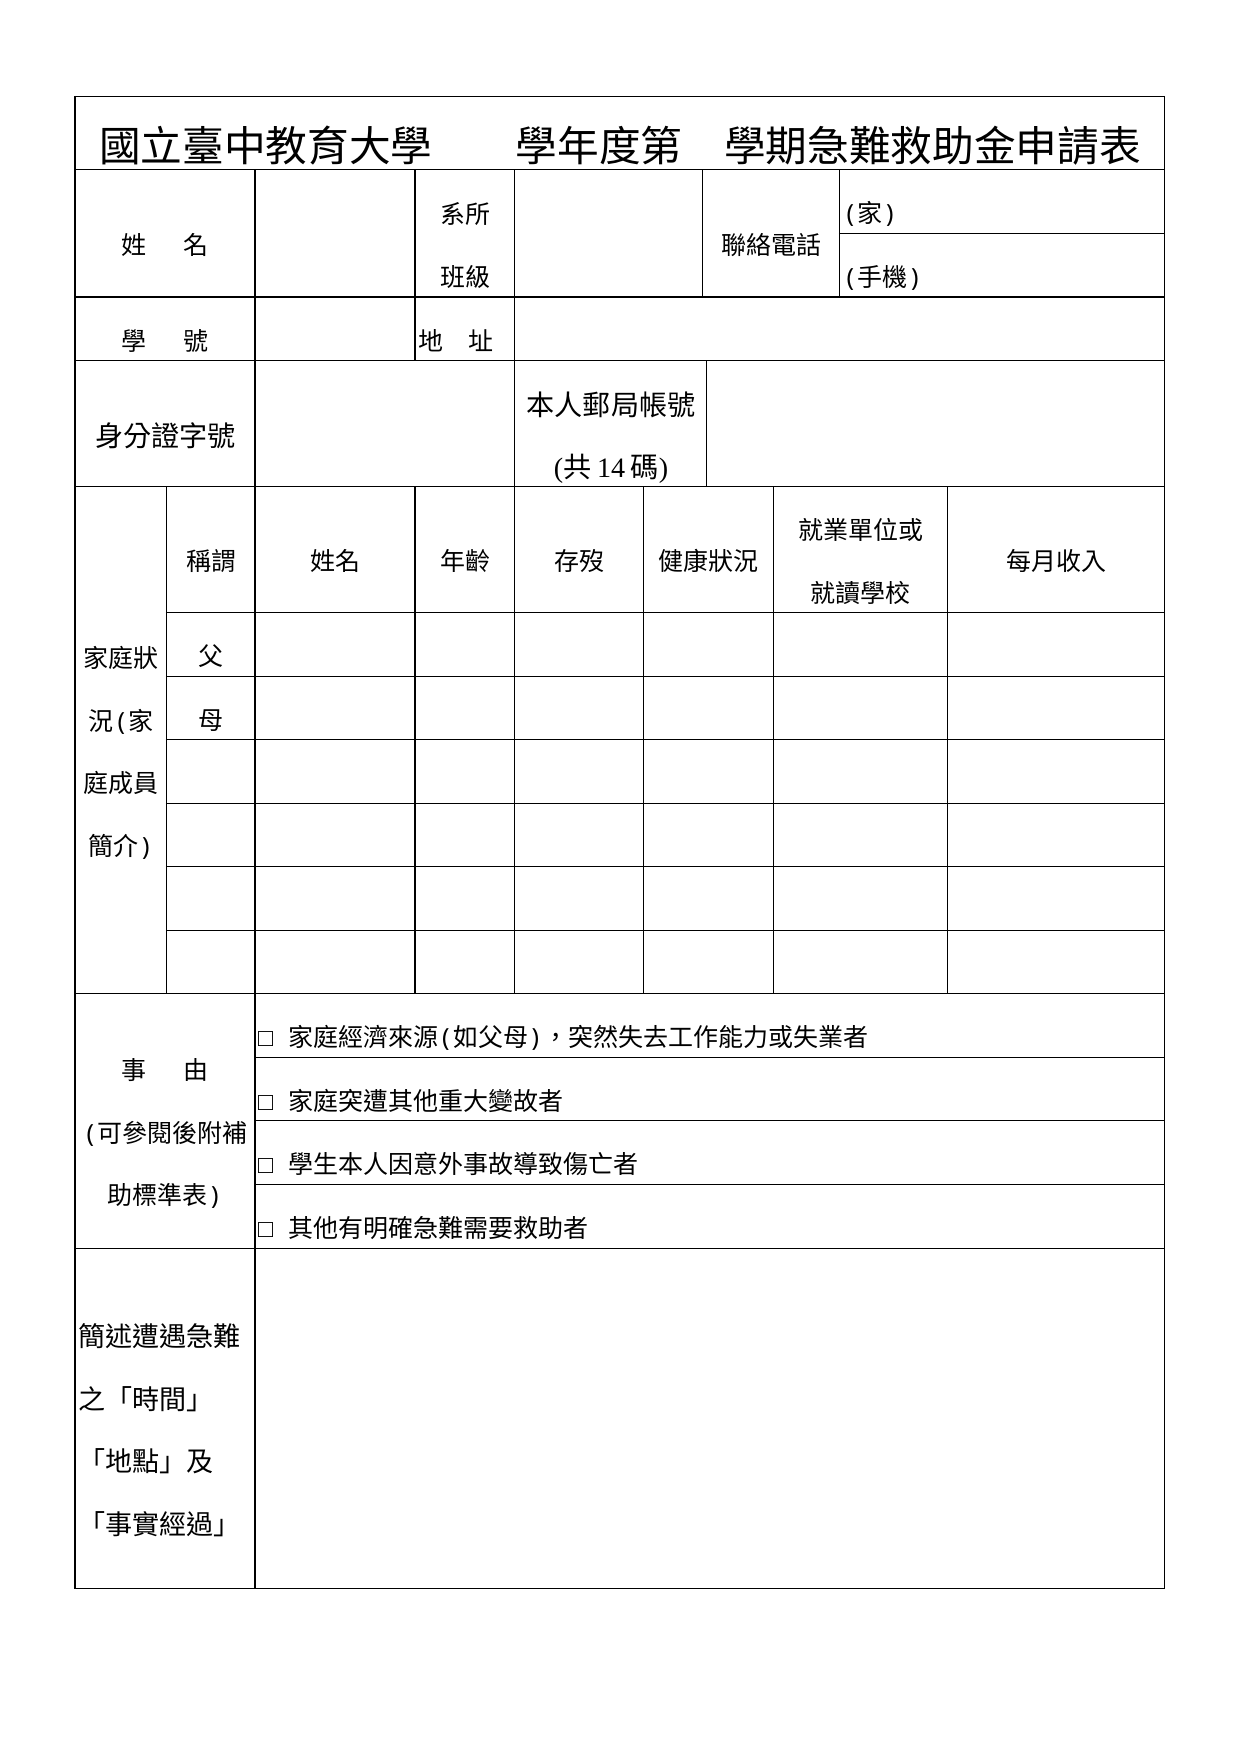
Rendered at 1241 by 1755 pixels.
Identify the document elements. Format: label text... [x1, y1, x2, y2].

table_cell [948, 613, 1164, 676]
table_cell [416, 931, 514, 993]
table_cell □ 家庭經濟來源(如父母)，突然失去工作能力或失業者 [256, 994, 1164, 1057]
table_cell □ 家庭突遭其他重大變故者 [256, 1058, 1164, 1120]
table_cell [167, 931, 254, 993]
table_cell [774, 931, 947, 993]
table_cell [707, 361, 1164, 486]
table_cell □ 學生本人因意外事故導致傷亡者 [256, 1121, 1164, 1184]
table_cell 事 由 (可參閱後附補助標準表) [76, 994, 254, 1247]
table_cell 父 [167, 613, 254, 676]
table_cell (家) [840, 170, 1164, 233]
table_cell 就業單位或 就讀學校 [774, 487, 947, 612]
table_cell [416, 613, 514, 676]
table_cell 姓名 [256, 487, 414, 612]
table_cell 存歿 [515, 487, 643, 612]
table_cell □ 其他有明確急難需要救助者 [256, 1185, 1164, 1247]
table_cell [948, 931, 1164, 993]
table_cell [167, 867, 254, 930]
table_cell [515, 804, 643, 866]
table_cell 每月收入 [948, 487, 1164, 612]
table_cell [515, 613, 643, 676]
table_cell [644, 677, 773, 739]
table_cell [515, 298, 1164, 360]
table_cell [167, 740, 254, 803]
table_cell 母 [167, 677, 254, 739]
table_cell [644, 931, 773, 993]
table_cell [644, 613, 773, 676]
table_cell [774, 804, 947, 866]
table_cell 身分證字號 [76, 361, 254, 486]
table_cell 健康狀況 [644, 487, 773, 612]
table_cell [948, 867, 1164, 930]
table_cell 本人郵局帳號(共14碼) [515, 361, 706, 486]
table_cell 稱謂 [167, 487, 254, 612]
table_cell [256, 740, 414, 803]
table_cell [256, 170, 414, 296]
table_cell [256, 298, 414, 360]
table_cell [515, 170, 702, 296]
table_cell [256, 867, 414, 930]
table_cell [948, 804, 1164, 866]
table_cell [774, 613, 947, 676]
table_cell 學 號 [76, 298, 254, 360]
table_cell [948, 740, 1164, 803]
table_cell 簡述遭遇急難之「時間」「地點」及「事實經過」 [76, 1249, 254, 1588]
table_cell 姓 名 [76, 170, 254, 296]
table_cell [774, 740, 947, 803]
table_cell [256, 1249, 1164, 1588]
table_cell [644, 740, 773, 803]
table_cell [416, 867, 514, 930]
table_cell [416, 677, 514, 739]
table_cell 家庭狀況(家庭成員簡介) [76, 487, 166, 993]
table_cell [948, 677, 1164, 739]
table_cell 地 址 [416, 298, 514, 360]
table_cell [515, 931, 643, 993]
table_cell [416, 740, 514, 803]
table_cell [774, 677, 947, 739]
table_cell 年齡 [416, 487, 514, 612]
table_cell 聯絡電話 [703, 170, 839, 296]
table_cell [644, 804, 773, 866]
table_cell [515, 740, 643, 803]
table_cell [515, 677, 643, 739]
table_cell [167, 804, 254, 866]
table_cell [256, 931, 414, 993]
table_cell [515, 867, 643, 930]
table_cell [416, 804, 514, 866]
table_cell [256, 613, 414, 676]
table_cell [256, 804, 414, 866]
table_cell [644, 867, 773, 930]
table_cell [256, 361, 514, 486]
table_cell [774, 867, 947, 930]
table_cell [256, 677, 414, 739]
table_cell 系所 班級 [416, 170, 514, 296]
table_header 國立臺中教育大學 學年度第 學期急難救助金申請表 [76, 97, 1164, 169]
table_cell (手機) [840, 234, 1164, 296]
